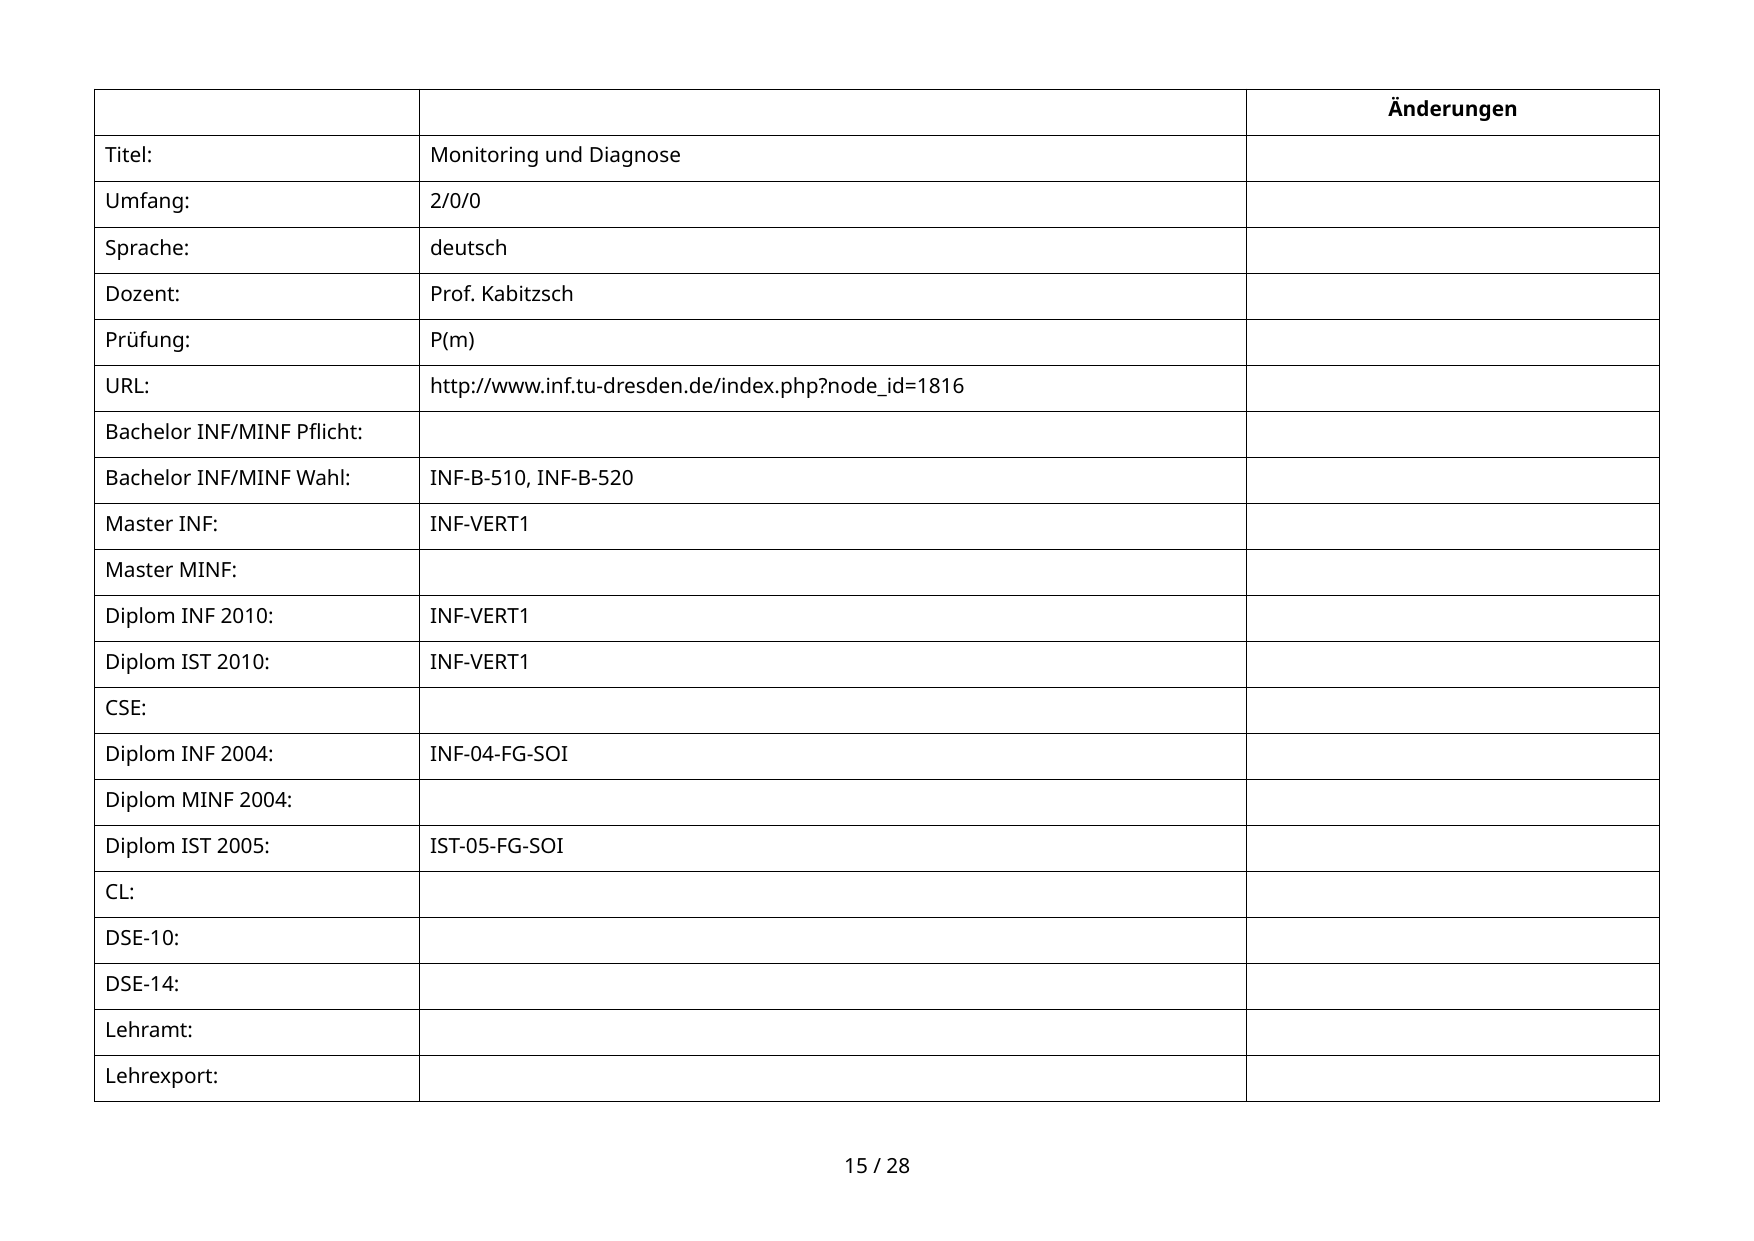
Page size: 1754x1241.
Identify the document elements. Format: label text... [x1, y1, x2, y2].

table_cell INF-VERT1 [420, 642, 1246, 687]
table_header [420, 90, 1246, 134]
table_cell Prüfung: [95, 320, 419, 365]
table_cell [420, 918, 1246, 963]
table_cell DSE-10: [95, 918, 419, 963]
table_cell [1247, 688, 1659, 733]
table_cell [1247, 366, 1659, 411]
table_header Änderungen [1247, 90, 1659, 134]
table_cell CL: [95, 872, 419, 917]
table_cell Dozent: [95, 274, 419, 319]
table_cell URL: [95, 366, 419, 411]
table_cell P(m) [420, 320, 1246, 365]
table_cell [420, 964, 1246, 1009]
table_cell Diplom IST 2010: [95, 642, 419, 687]
table_cell Sprache: [95, 228, 419, 273]
table_cell [1247, 412, 1659, 457]
table_cell [420, 872, 1246, 917]
table_cell Master MINF: [95, 550, 419, 595]
table_header [95, 90, 419, 134]
table_cell [1247, 136, 1659, 181]
table_cell Master INF: [95, 504, 419, 549]
table_cell CSE: [95, 688, 419, 733]
table_cell INF-04-FG-SOI [420, 734, 1246, 779]
table_cell INF-VERT1 [420, 504, 1246, 549]
table_cell INF-VERT1 [420, 596, 1246, 641]
table_cell [1247, 642, 1659, 687]
table_cell [1247, 550, 1659, 595]
table_cell [1247, 1010, 1659, 1055]
table_cell [1247, 320, 1659, 365]
table_cell [1247, 228, 1659, 273]
table_cell Prof. Kabitzsch [420, 274, 1246, 319]
table_cell Diplom INF 2010: [95, 596, 419, 641]
table_cell [1247, 182, 1659, 227]
table_cell [1247, 1056, 1659, 1101]
table_cell Titel: [95, 136, 419, 181]
table_cell Bachelor INF/MINF Wahl: [95, 458, 419, 503]
table_cell http://www.inf.tu-dresden.de/index.php?node_id=1816 [420, 366, 1246, 411]
table_cell DSE-14: [95, 964, 419, 1009]
table_cell Umfang: [95, 182, 419, 227]
table_cell [420, 412, 1246, 457]
table_cell INF-B-510, INF-B-520 [420, 458, 1246, 503]
table_cell Lehrexport: [95, 1056, 419, 1101]
table_cell [1247, 274, 1659, 319]
table_cell [1247, 458, 1659, 503]
table_cell [1247, 780, 1659, 825]
table_cell [420, 780, 1246, 825]
table_cell [1247, 918, 1659, 963]
table_cell Monitoring und Diagnose [420, 136, 1246, 181]
table_cell Diplom INF 2004: [95, 734, 419, 779]
table_cell [420, 688, 1246, 733]
table_cell IST-05-FG-SOI [420, 826, 1246, 871]
table_cell [420, 1010, 1246, 1055]
table_cell [1247, 596, 1659, 641]
table_cell [1247, 826, 1659, 871]
table_cell [1247, 734, 1659, 779]
table_cell Diplom IST 2005: [95, 826, 419, 871]
table_cell Bachelor INF/MINF Pflicht: [95, 412, 419, 457]
table_cell [1247, 504, 1659, 549]
table_cell [1247, 872, 1659, 917]
table_cell 2/0/0 [420, 182, 1246, 227]
table_cell [420, 550, 1246, 595]
table_cell Diplom MINF 2004: [95, 780, 419, 825]
table_cell [1247, 964, 1659, 1009]
table_cell [420, 1056, 1246, 1101]
table_cell Lehramt: [95, 1010, 419, 1055]
table_cell deutsch [420, 228, 1246, 273]
